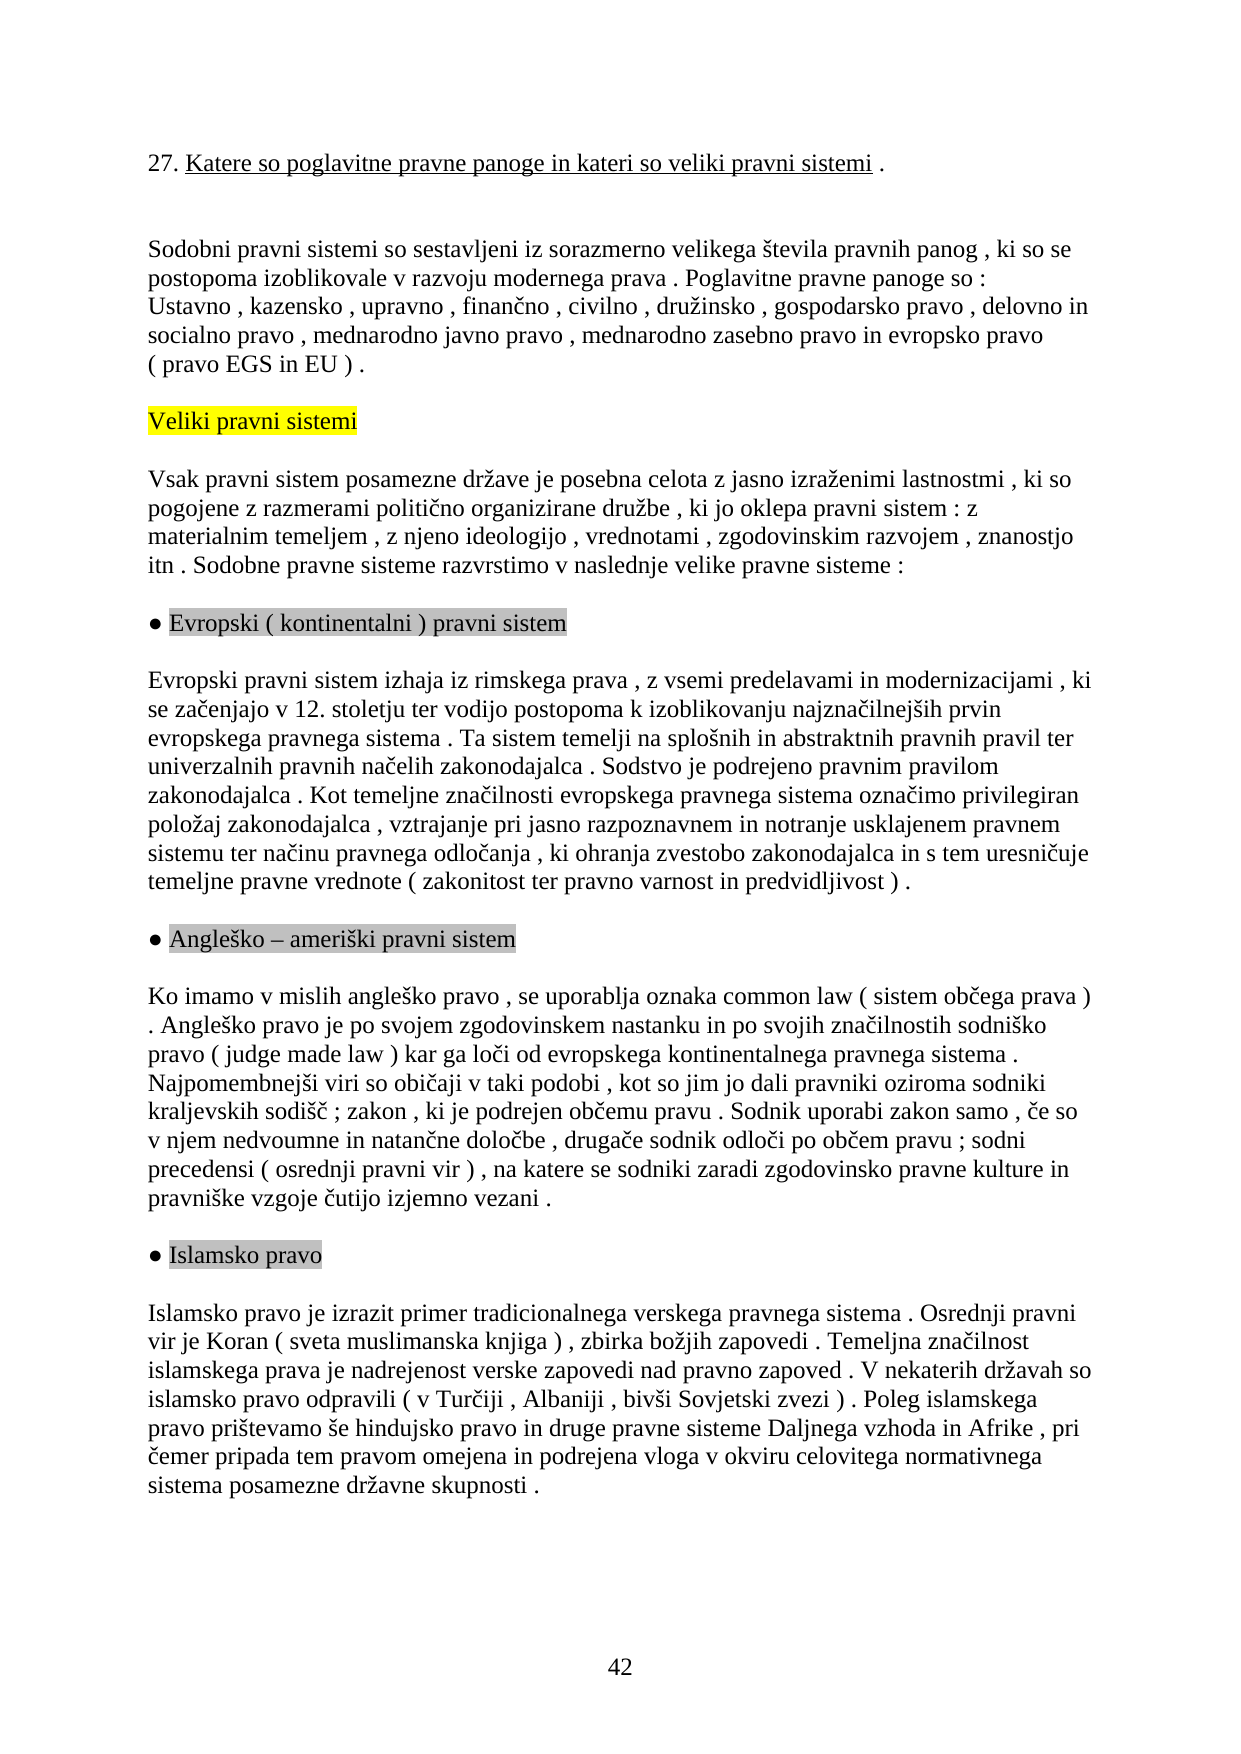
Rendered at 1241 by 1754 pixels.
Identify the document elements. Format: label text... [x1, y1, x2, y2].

text Ko imamo v mislih angleško pravo , se uporablja oznaka common law ( sistem občega prava ) . Angleško pravo je po svojem zgodovinskem nastanku in po svojih značilnostih sodniško pravo ( judge made law ) kar ga loči od evropskega kontinentalnega pravnega sistema . Najpomembnejši viri so običaji v taki podobi , kot so jim jo dali pravniki oziroma sodniki kraljevskih sodišč ; zakon , ki je podrejen občemu pravu . Sodnik uporabi zakon samo , če so v njem nedvoumne in natančne določbe , drugače sodnik odloči po občem pravu ; sodni precedensi ( osrednji pravni vir ) , na katere se sodniki zaradi zgodovinsko pravne kulture in pravniške vzgoje čutijo izjemno vezani . [148, 981, 1093, 1211]
text Veliki pravni sistemi [148, 406, 1093, 435]
text Evropski pravni sistem izhaja iz rimskega prava , z vsemi predelavami in modernizacijami , ki se začenjajo v 12. stoletju ter vodijo postopoma k izoblikovanju najznačilnejših prvin evropskega pravnega sistema . Ta sistem temelji na splošnih in abstraktnih pravnih pravil ter univerzalnih pravnih načelih zakonodajalca . Sodstvo je podrejeno pravnim pravilom zakonodajalca . Kot temeljne značilnosti evropskega pravnega sistema označimo privilegiran položaj zakonodajalca , vztrajanje pri jasno razpoznavnem in notranje usklajenem pravnem sistemu ter načinu pravnega odločanja , ki ohranja zvestobo zakonodajalca in s tem uresničuje temeljne pravne vrednote ( zakonitost ter pravno varnost in predvidljivost ) . [148, 665, 1093, 895]
text 27. Katere so poglavitne pravne panoge in kateri so veliki pravni sistemi . [148, 148, 1093, 176]
text Islamsko pravo je izrazit primer tradicionalnega verskega pravnega sistema . Osrednji pravni vir je Koran ( sveta muslimanska knjiga ) , zbirka božjih zapovedi . Temeljna značilnost islamskega prava je nadrejenost verske zapovedi nad pravno zapoved . V nekaterih državah so islamsko pravo odpravili ( v Turčiji , Albaniji , bivši Sovjetski zvezi ) . Poleg islamskega pravo prištevamo še hindujsko pravo in druge pravne sisteme Daljnega vzhoda in Afrike , pri čemer pripada tem pravom omejena in podrejena vloga v okviru celovitega normativnega sistema posamezne državne skupnosti . [148, 1298, 1093, 1499]
text Ustavno , kazensko , upravno , finančno , civilno , družinsko , gospodarsko pravo , delovno in socialno pravo , mednarodno javno pravo , mednarodno zasebno pravo in evropsko pravo ( pravo EGS in EU ) . [148, 291, 1093, 378]
text ● Angleško – ameriški pravni sistem [148, 924, 1093, 953]
text ● Islamsko pravo [148, 1240, 1093, 1269]
text Sodobni pravni sistemi so sestavljeni iz sorazmerno velikega števila pravnih panog , ki so se postopoma izoblikovale v razvoju modernega prava . Poglavitne pravne panoge so : [148, 234, 1093, 291]
text ● Evropski ( kontinentalni ) pravni sistem [148, 608, 1093, 636]
text Vsak pravni sistem posamezne države je posebna celota z jasno izraženimi lastnostmi , ki so pogojene z razmerami politično organizirane družbe , ki jo oklepa pravni sistem : z materialnim temeljem , z njeno ideologijo , vrednotami , zgodovinskim razvojem , znanostjo itn . Sodobne pravne sisteme razvrstimo v naslednje velike pravne sisteme : [148, 464, 1093, 579]
